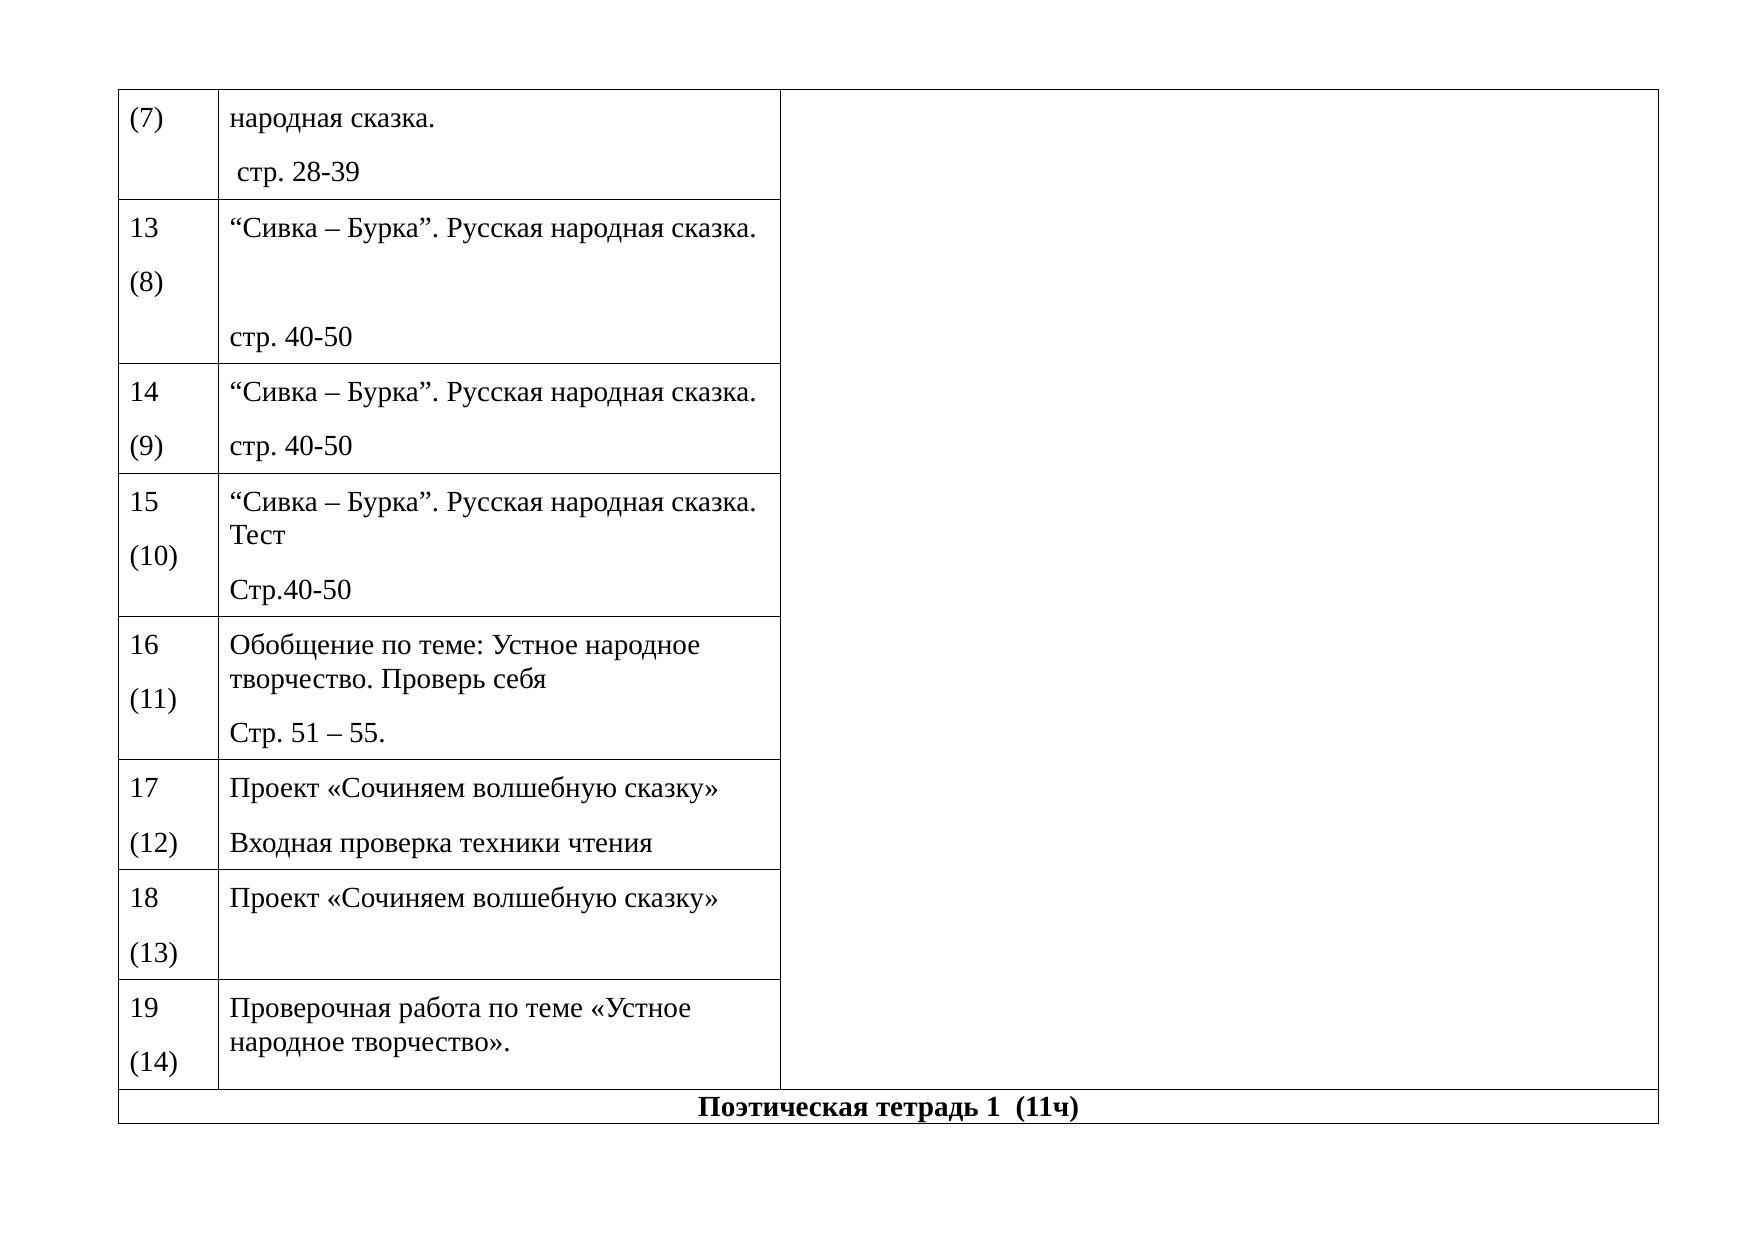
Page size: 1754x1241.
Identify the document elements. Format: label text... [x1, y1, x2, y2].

table_cell 17 (12) [119, 760, 218, 869]
table_cell Проект «Сочиняем волшебную сказку» Входная проверка техники чтения [219, 760, 780, 869]
table_cell “Сивка – Бурка”. Русская народная сказка. стр. 40-50 [219, 200, 780, 363]
table_cell [781, 90, 1658, 1088]
table_cell 15 (10) [119, 474, 218, 616]
table_cell 19 (14) [119, 980, 218, 1088]
table_cell Проверочная работа по теме «Устное народное творчество». [219, 980, 780, 1088]
table_cell “Сивка – Бурка”. Русская народная сказка. Тест Стр.40-50 [219, 474, 780, 616]
table_cell (7) [119, 90, 218, 198]
table_cell 16 (11) [119, 617, 218, 759]
table_cell Поэтическая тетрадь 1 (11ч) [119, 1090, 1658, 1123]
table_cell 18 (13) [119, 870, 218, 979]
table_cell 14 (9) [119, 364, 218, 472]
table_cell “Сивка – Бурка”. Русская народная сказка. стр. 40-50 [219, 364, 780, 472]
table_cell Проект «Сочиняем волшебную сказку» [219, 870, 780, 979]
table_cell Обобщение по теме: Устное народное творчество. Проверь себя Стр. 51 – 55. [219, 617, 780, 759]
table_cell народная сказка. стр. 28-39 [219, 90, 780, 198]
table_cell 13 (8) [119, 200, 218, 363]
